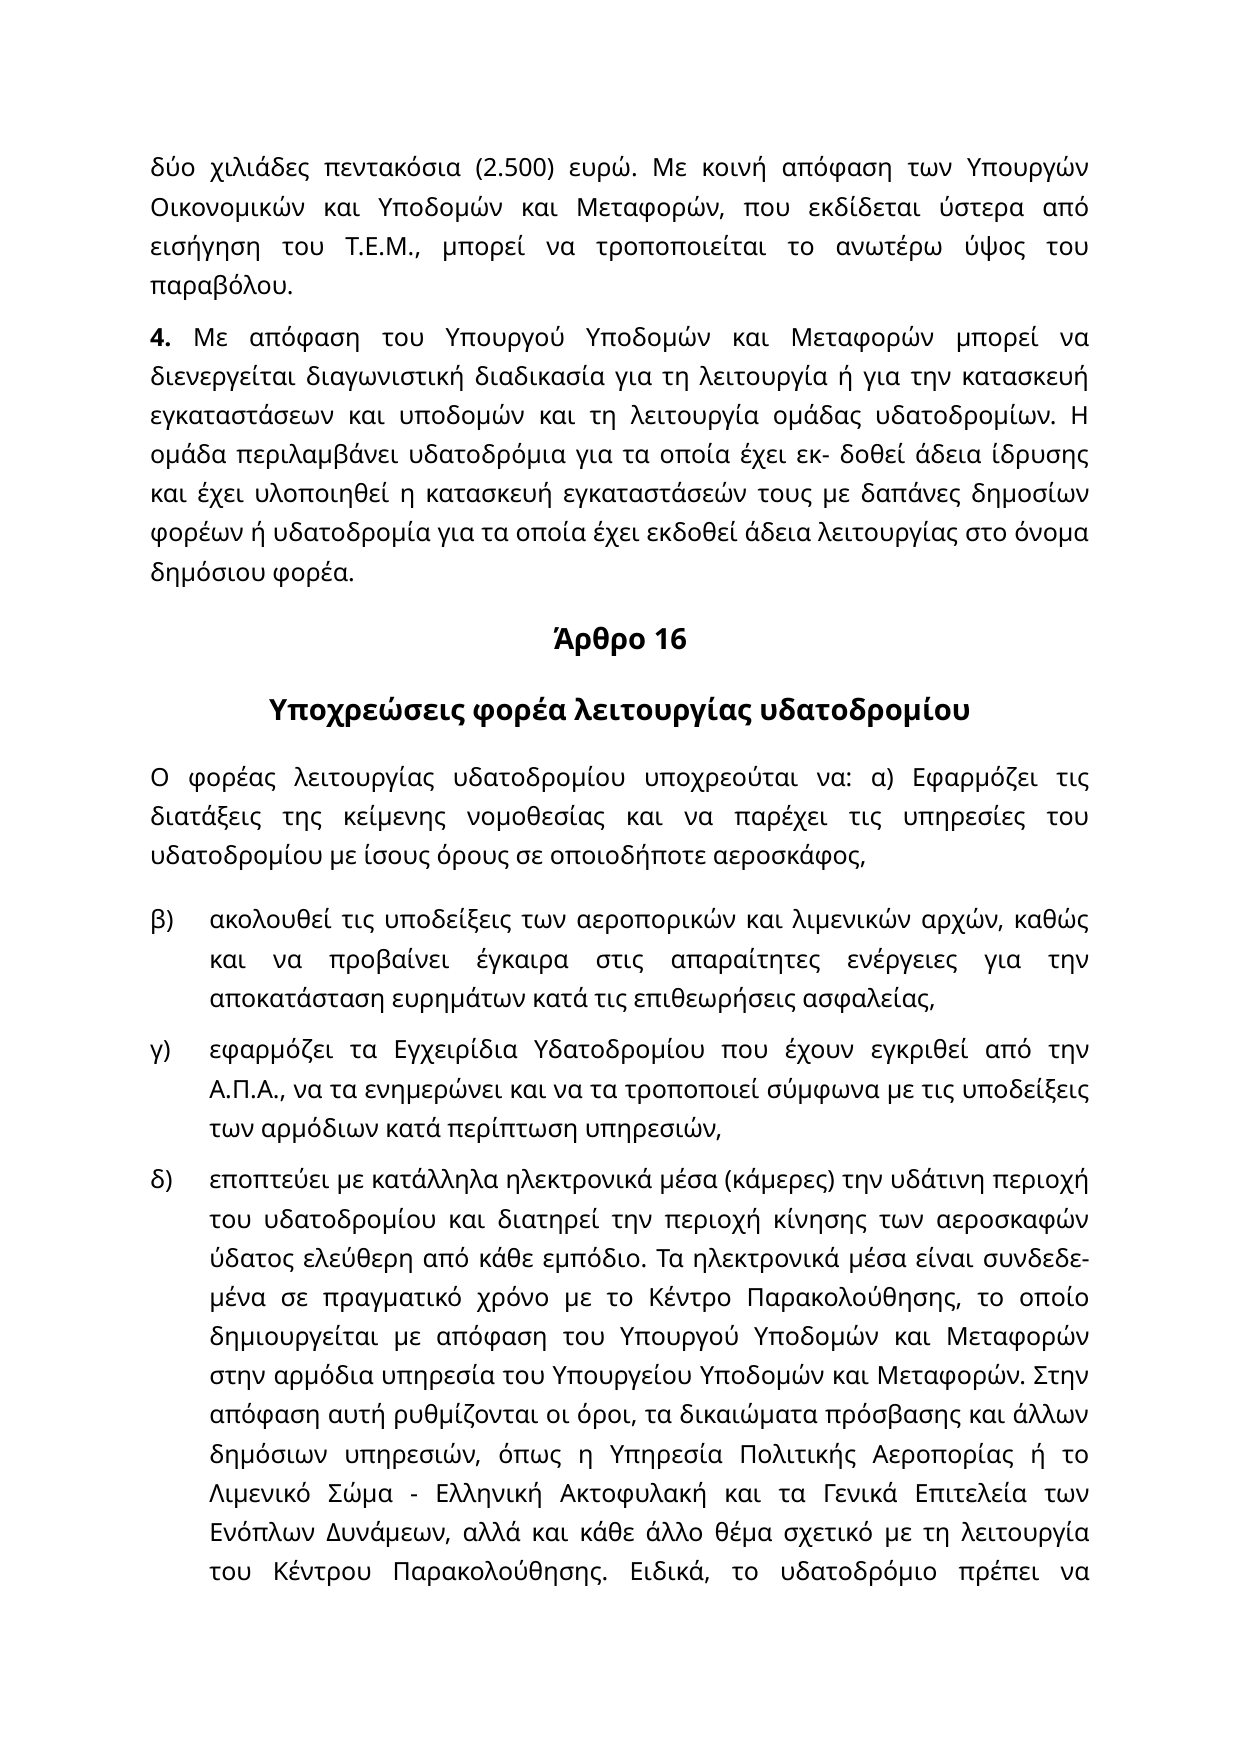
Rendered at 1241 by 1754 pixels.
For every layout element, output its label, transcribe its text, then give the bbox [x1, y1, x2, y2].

text 4. Με απόφαση του Υπουργού Υποδομών και Μεταφορών μπορεί να διενεργείται διαγωνιστική διαδικασία για τη λειτουργία ή για την κατασκευή εγκαταστάσεων και υποδομών και τη λειτουργία ομάδας υδατοδρομίων. Η ομάδα περιλαμβάνει υδατοδρόμια για τα οποία έχει εκ- δοθεί άδεια ίδρυσης και έχει υλοποιηθεί η κατασκευή εγκαταστάσεών τους με δαπάνες δημοσίων φορέων ή υδατοδρομία για τα οποία έχει εκδοθεί άδεια λειτουργίας στο όνομα δημόσιου φορέα. [150, 319, 1090, 588]
text Ο φορέας λειτουργίας υδατοδρομίου υποχρεούται να: α) Εφαρμόζει τις διατάξεις της κείμενης νομοθεσίας και να παρέχει τις υπηρεσίες του υδατοδρομίου με ίσους όρους σε οποιοδήποτε αεροσκάφος, [150, 759, 1090, 872]
subtitle Άρθρο 16 [150, 618, 1090, 658]
text δύο χιλιάδες πεντακόσια (2.500) ευρώ. Με κοινή απόφαση των Υπουργών Οικονομικών και Υποδομών και Μεταφορών, που εκδίδεται ύστερα από εισήγηση του Τ.Ε.Μ., μπορεί να τροποποιείται το ανωτέρω ύψος του παραβόλου. [150, 150, 1090, 302]
list β) ακολουθεί τις υποδείξεις των αεροπορικών και λιμενικών αρχών, καθώς και να προβαίνει έγκαιρα στις απαραίτητες ενέργειες για την αποκατάσταση ευρημάτων κατά τις επιθεωρήσεις ασφαλείας, [150, 902, 1090, 1014]
list γ) εφαρμόζει τα Εγχειρίδια Υδατοδρομίου που έχουν εγκριθεί από την Α.Π.Α., να τα ενημερώνει και να τα τροποποιεί σύμφωνα με τις υποδείξεις των αρμόδιων κατά περίπτωση υπηρεσιών, [150, 1032, 1090, 1144]
subtitle Υποχρεώσεις φορέα λειτουργίας υδατοδρομίου [150, 689, 1090, 729]
list δ) εποπτεύει με κατάλληλα ηλεκτρονικά μέσα (κάμερες) την υδάτινη περιοχή του υδατοδρομίου και διατηρεί την περιοχή κίνησης των αεροσκαφών ύδατος ελεύθερη από κάθε εμπόδιο. Τα ηλεκτρονικά μέσα είναι συνδεδε- μένα σε πραγματικό χρόνο με το Κέντρο Παρακολούθησης, το οποίο δημιουργείται με απόφαση του Υπουργού Υποδομών και Μεταφορών στην αρμόδια υπηρεσία του Υπουργείου Υποδομών και Μεταφορών. Στην απόφαση αυτή ρυθμίζονται οι όροι, τα δικαιώματα πρόσβασης και άλλων δημόσιων υπηρεσιών, όπως η Υπηρεσία Πολιτικής Αεροπορίας ή το Λιμενικό Σώμα - Ελληνική Ακτοφυλακή και τα Γενικά Επιτελεία των Ενόπλων Δυνάμεων, αλλά και κάθε άλλο θέμα σχετικό με τη λειτουργία του Κέντρου Παρακολούθησης. Ειδικά, το υδατοδρόμιο πρέπει να [150, 1162, 1090, 1588]
